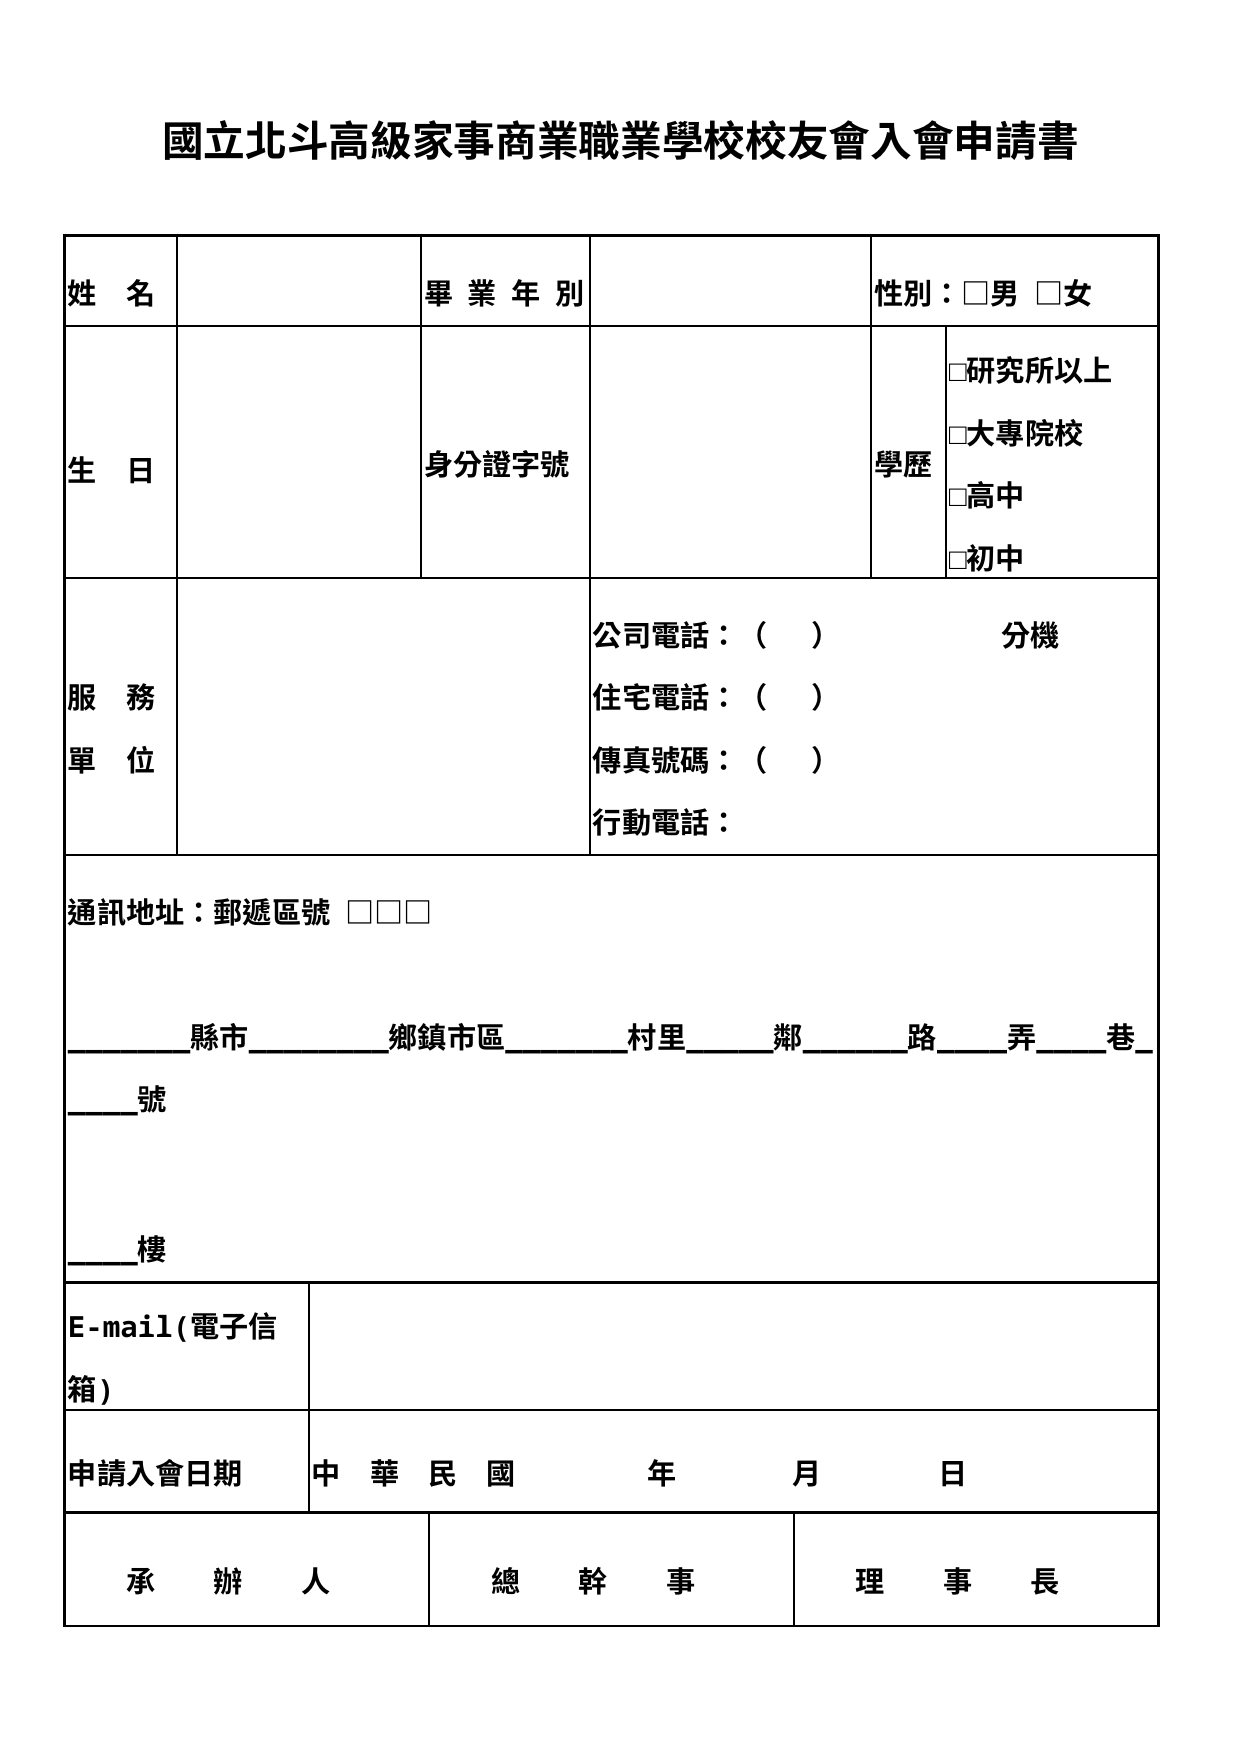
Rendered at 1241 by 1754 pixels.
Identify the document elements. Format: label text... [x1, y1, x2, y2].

table_cell [178, 579, 589, 854]
table_cell 通訊地址：郵遞區號 □□□ _______縣市________鄉鎮市區_______村里_____鄰______路____弄____巷_____號 ____樓 [66, 856, 1157, 1281]
table_cell [591, 327, 870, 577]
table_header 性別：□男 □女 [872, 237, 1157, 325]
table_header [178, 237, 420, 325]
table_cell [310, 1284, 1157, 1408]
table_header 姓 名 [66, 237, 176, 325]
table_cell [178, 327, 420, 577]
table_cell 申請入會日期 [66, 1411, 308, 1511]
table_cell 總 幹 事 [430, 1514, 793, 1625]
table_cell 學歷 [872, 327, 945, 577]
table_cell 身分證字號 [422, 327, 589, 577]
table_cell 公司電話：（ ） 分機 住宅電話：（ ） 傳真號碼：（ ） 行動電話： [591, 579, 1157, 854]
text 國立北斗高級家事商業職業學校校友會入會申請書 [118, 96, 1122, 159]
table_cell 承 辦 人 [66, 1514, 428, 1625]
table_header [591, 237, 870, 325]
table_header 畢 業 年 別 [422, 237, 589, 325]
table_cell 生 日 [66, 327, 176, 577]
table_cell 理 事 長 [795, 1514, 1157, 1625]
table_cell E-mail(電子信箱) [66, 1284, 308, 1408]
table_cell □研究所以上 □大專院校 □高中 □初中 [947, 327, 1157, 577]
table_cell 中 華 民 國 年 月 日 [310, 1411, 1157, 1511]
table_cell 服 務 單 位 [66, 579, 176, 854]
